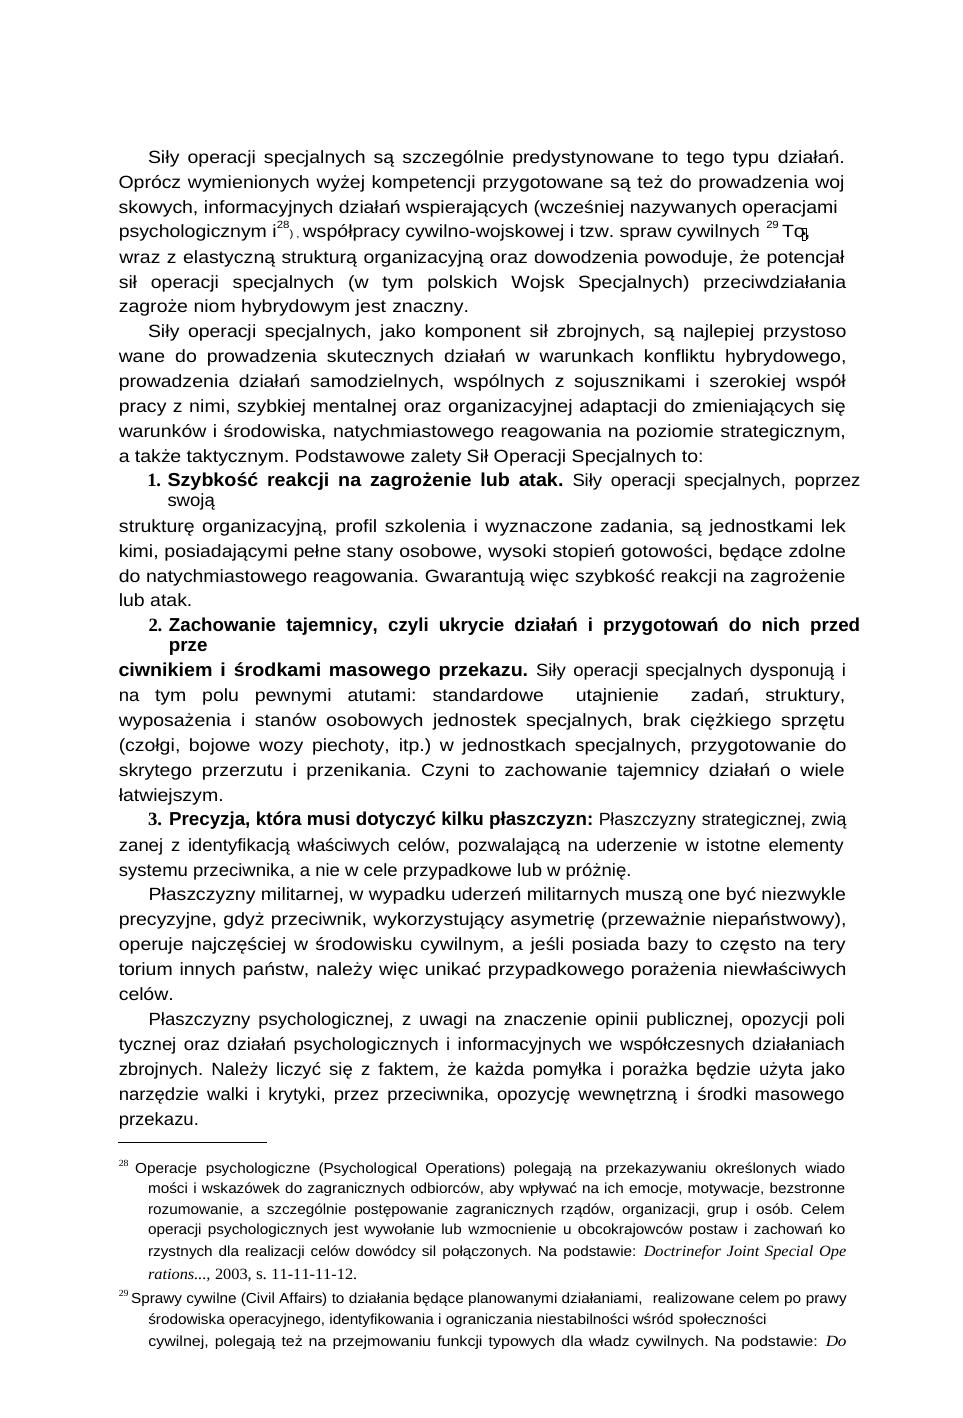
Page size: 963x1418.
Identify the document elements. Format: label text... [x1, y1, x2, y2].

text Płaszczyzny psychologicznej, z uwagi na znaczenie opinii publicznej, opozycji poli­ tycznej oraz działań psychologicznych i informacyjnych we współczesnych działaniach zbrojnych. Należy liczyć się z faktem, że każda pomyłka i porażka będzie użyta jako narzędzie walki i krytyki, przez przeciwnika, opozycję wewnętrzną i środki masowego przekazu. [118, 1009, 846, 1129]
text wraz z elastyczną strukturą organizacyjną oraz dowodzenia powoduje, że potencjał sił operacji specjalnych (w tym polskich Wojsk Specjalnych) przeciwdziałania zagroże­ niom hybrydowym jest znaczny. [118, 246, 846, 317]
text strukturę organizacyjną, profil szkolenia i wyznaczone zadania, są jednostkami lek­ kimi, posiadającymi pełne stany osobowe, wysoki stopień gotowości, będące zdolne do natychmiastowego reagowania. Gwarantują więc szybkość reakcji na zagrożenie lub atak. [118, 516, 847, 611]
list Precyzja, która musi dotyczyć kilku płaszczyzn: Płaszczyzny strategicznej, zwią­ [148, 809, 860, 829]
text cywilnej, polegają też na przejmowaniu funkcji typowych dla władz cywilnych. Na podstawie: Do­ [148, 1331, 847, 1349]
list Szybkość reakcji na zagrożenie lub atak. Siły operacji specjalnych, poprzez swoją [147, 471, 860, 511]
text Siły operacji specjalnych, jako komponent sił zbrojnych, są najlepiej przystoso­ wane do prowadzenia skutecznych działań w warunkach konfliktu hybrydowego, prowadzenia działań samodzielnych, wspólnych z sojusznikami i szerokiej współ­ pracy z nimi, szybkiej mentalnej oraz organizacyjnej adaptacji do zmieniających się warunków i środowiska, natychmiastowego reagowania na poziomie strategicznym, a także taktycznym. Podstawowe zalety Sił Operacji Specjalnych to: [118, 321, 847, 466]
text zanej z identyfikacją właściwych celów, pozwalającą na uderzenie w istotne elementy systemu przeciwnika, a nie w cele przypadkowe lub w próżnię. [119, 834, 845, 880]
text Siły operacji specjalnych są szczególnie predystynowane to tego typu działań. Oprócz wymienionych wyżej kompetencji przygotowane są też do prowadzenia woj­ skowych, informacyjnych działań wspierających (wcześniej nazywanych operacjami [118, 147, 846, 217]
text 28 Operacje psychologiczne (Psychological Operations) polegają na przekazywaniu określonych wiado­ mości i wskazówek do zagranicznych odbiorców, aby wpływać na ich emocje, motywacje, bezstronne rozumowanie, a szczególnie postępowanie zagranicznych rządów, organizacji, grup i osób. Celem operacji psychologicznych jest wywołanie lub wzmocnienie u obcokrajowców postaw i zachowań ko­ rzystnych dla realizacji celów dowódcy sil połączonych. Na podstawie: Doctrinefor Joint Special Ope­ rations..., 2003, s. 11-11-11-12. [118, 1138, 847, 1283]
text ciwnikiem i środkami masowego przekazu. Siły operacji specjalnych dysponują i na tym polu pewnymi atutami: standardowe utajnienie zadań, struktury, wyposażenia i stanów osobowych jednostek specjalnych, brak ciężkiego sprzętu (czołgi, bojowe wozy piechoty, itp.) w jednostkach specjalnych, przygotowanie do skrytego przerzutu i przenikania. Czyni to zachowanie tajemnicy działań o wiele łatwiejszym. [118, 659, 846, 805]
list Zachowanie tajemnicy, czyli ukrycie działań i przygotowań do nich przed prze­ [148, 615, 860, 656]
text psychologicznym i28) , współpracy cywilno-wojskowej i tzw. spraw cywilnych 29 To, [118, 221, 860, 241]
text 29 Sprawy cywilne (Civil Affairs) to działania będące planowanymi działaniami, realizowane celem po­ prawy środowiska operacyjnego, identyfikowania i ograniczania niestabilności wśród społeczności [118, 1287, 847, 1327]
text Płaszczyzny militarnej, w wypadku uderzeń militarnych muszą one być niezwykle precyzyjne, gdyż przeciwnik, wykorzystujący asymetrię (przeważnie niepaństwowy), operuje najczęściej w środowisku cywilnym, a jeśli posiada bazy to często na tery­ torium innych państw, należy więc unikać przypadkowego porażenia niewłaściwych celów. [118, 884, 847, 1004]
